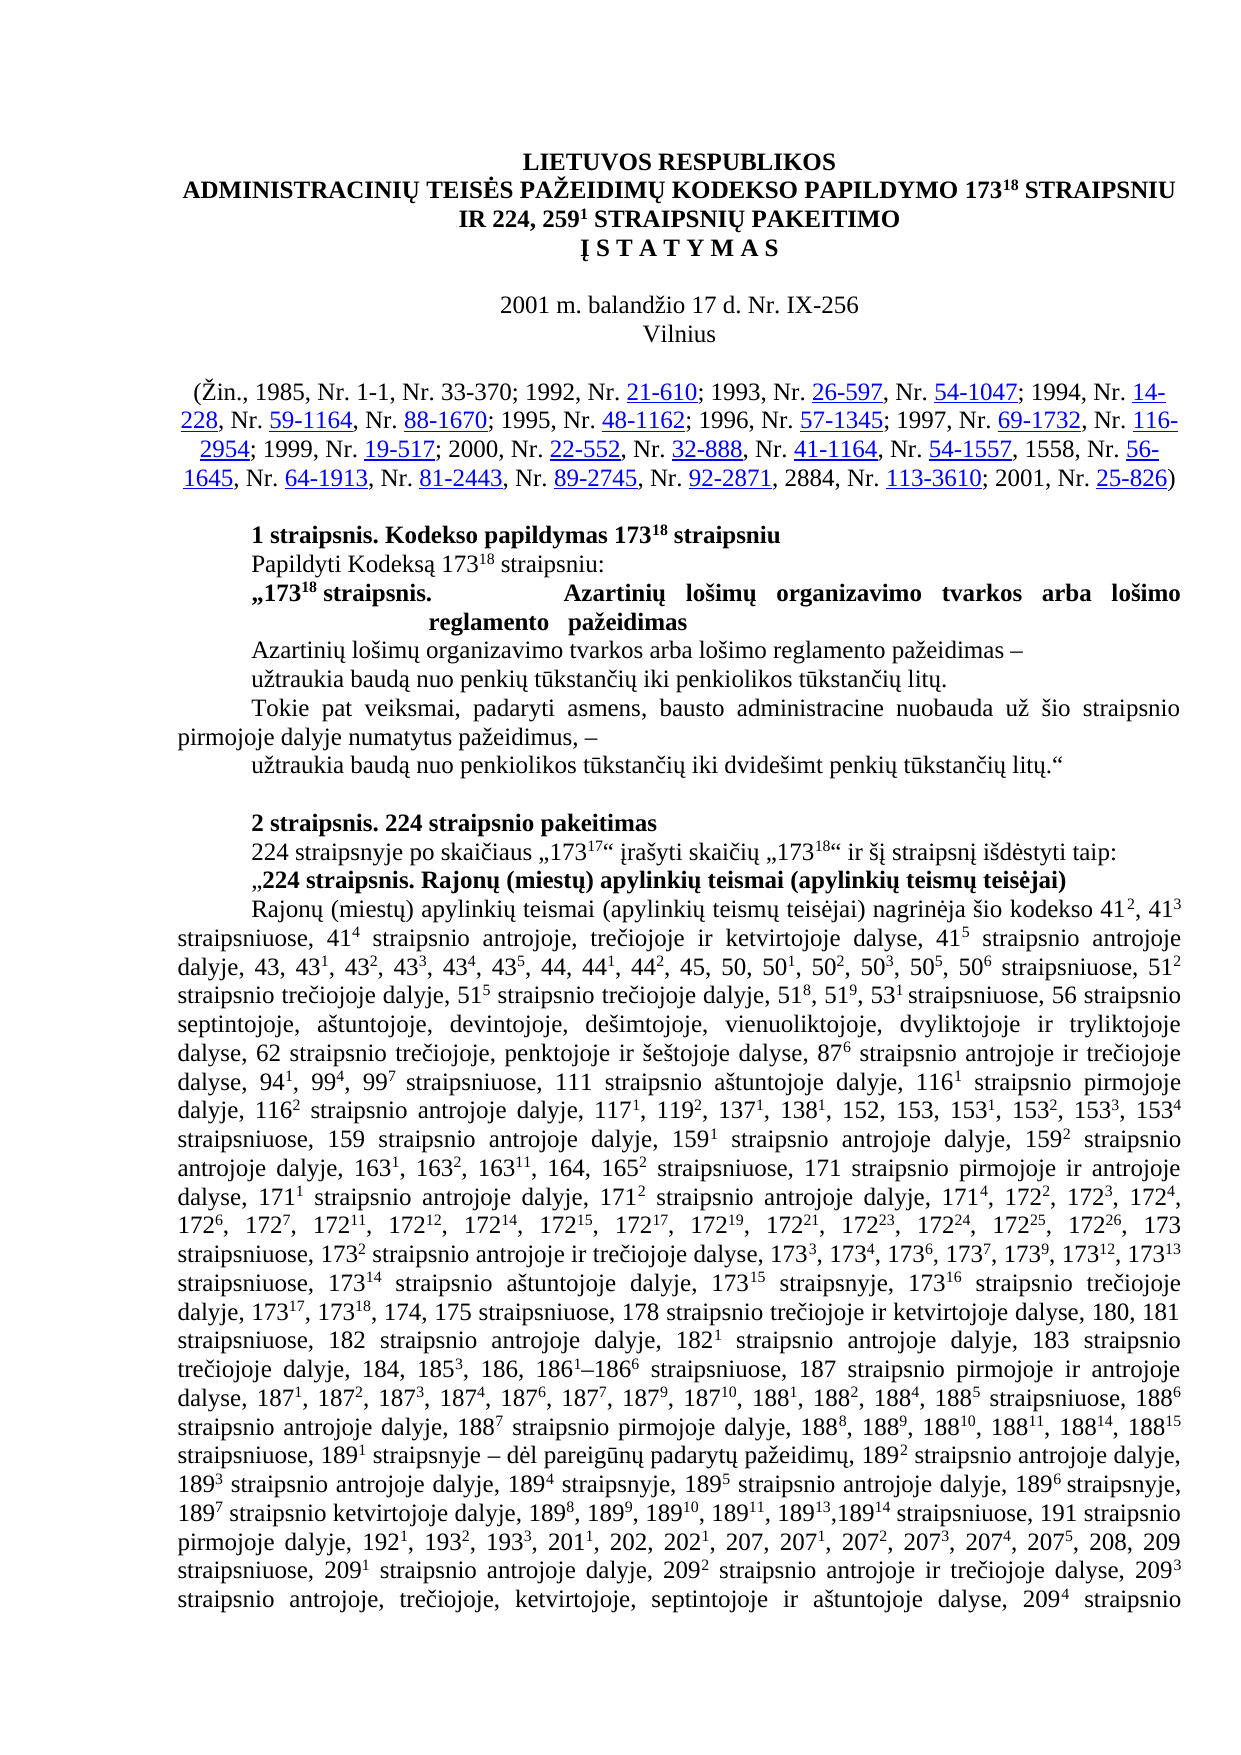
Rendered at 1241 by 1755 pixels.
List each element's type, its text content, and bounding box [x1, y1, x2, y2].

text Papildyti Kodeksą 17318 straipsniu: [177, 549, 1181, 578]
text užtraukia baudą nuo penkiolikos tūkstančių iki dvidešimt penkių tūkstančių litų.“ [177, 751, 1181, 779]
text LIETUVOS RESPUBLIKOS [177, 147, 1181, 176]
text „224 straipsnis. Rajonų (miestų) apylinkių teismai (apylinkių teismų teisėjai) [177, 866, 1181, 894]
text ADMINISTRACINIŲ TEISĖS PAŽEIDIMŲ KODEKSO PAPILDYMO 17318 STRAIPSNIU IR 224, 2591 STRAIPSNIŲ PAKEITIMO [177, 176, 1181, 233]
text Azartinių lošimų organizavimo tvarkos arba lošimo reglamento pažeidimas – [177, 636, 1181, 664]
text Tokie pat veiksmai, padaryti asmens, bausto administracine nuobauda už šio straipsnio pirmojoje dalyje numatytus pažeidimus, – [177, 693, 1181, 751]
text užtraukia baudą nuo penkių tūkstančių iki penkiolikos tūkstančių litų. [177, 664, 1181, 693]
text Į S T A T Y M A S [177, 233, 1181, 262]
text Vilnius [177, 319, 1181, 348]
text Rajonų (miestų) apylinkių teismai (apylinkių teismų teisėjai) nagrinėja šio kodekso 412, 413 straipsniuose, 414 straipsnio antrojoje, trečiojoje ir ketvirtojoje dalyse, 415 straipsnio antrojoje dalyje, 43, 431, 432, 433, 434, 435, 44, 441, 442, 45, 50, 501, 502, 503, 505, 506 straipsniuose, 512 straipsnio trečiojoje dalyje, 515 straipsnio trečiojoje dalyje, 518, 519, 531 straipsniuose, 56 straipsnio septintojoje, aštuntojoje, devintojoje, dešimtojoje, vienuoliktojoje, dvyliktojoje ir tryliktojoje dalyse, 62 straipsnio trečiojoje, penktojoje ir šeštojoje dalyse, 876 straipsnio antrojoje ir trečiojoje dalyse, 941, 994, 997 straipsniuose, 111 straipsnio aštuntojoje dalyje, 1161 straipsnio pirmojoje dalyje, 1162 straipsnio antrojoje dalyje, 1171, 1192, 1371, 1381, 152, 153, 1531, 1532, 1533, 1534 straipsniuose, 159 straipsnio antrojoje dalyje, 1591 straipsnio antrojoje dalyje, 1592 straipsnio antrojoje dalyje, 1631, 1632, 16311, 164, 1652 straipsniuose, 171 straipsnio pirmojoje ir antrojoje dalyse, 1711 straipsnio antrojoje dalyje, 1712 straipsnio antrojoje dalyje, 1714, 1722, 1723, 1724, 1726, 1727, 17211, 17212, 17214, 17215, 17217, 17219, 17221, 17223, 17224, 17225, 17226, 173 straipsniuose, 1732 straipsnio antrojoje ir trečiojoje dalyse, 1733, 1734, 1736, 1737, 1739, 17312, 17313 straipsniuose, 17314 straipsnio aštuntojoje dalyje, 17315 straipsnyje, 17316 straipsnio trečiojoje dalyje, 17317, 17318, 174, 175 straipsniuose, 178 straipsnio trečiojoje ir ketvirtojoje dalyse, 180, 181 straipsniuose, 182 straipsnio antrojoje dalyje, 1821 straipsnio antrojoje dalyje, 183 straipsnio trečiojoje dalyje, 184, 1853, 186, 1861–1866 straipsniuose, 187 straipsnio pirmojoje ir antrojoje dalyse, 1871, 1872, 1873, 1874, 1876, 1877, 1879, 18710, 1881, 1882, 1884, 1885 straipsniuose, 1886 straipsnio antrojoje dalyje, 1887 straipsnio pirmojoje dalyje, 1888, 1889, 18810, 18811, 18814, 18815 straipsniuose, 1891 straipsnyje – dėl pareigūnų padarytų pažeidimų, 1892 straipsnio antrojoje dalyje, 1893 straipsnio antrojoje dalyje, 1894 straipsnyje, 1895 straipsnio antrojoje dalyje, 1896 straipsnyje, 1897 straipsnio ketvirtojoje dalyje, 1898, 1899, 18910, 18911, 18913,18914 straipsniuose, 191 straipsnio pirmojoje dalyje, 1921, 1932, 1933, 2011, 202, 2021, 207, 2071, 2072, 2073, 2074, 2075, 208, 209 straipsniuose, 2091 straipsnio antrojoje dalyje, 2092 straipsnio antrojoje ir trečiojoje dalyse, 2093 straipsnio antrojoje, trečiojoje, ketvirtojoje, septintojoje ir aštuntojoje dalyse, 2094 straipsnio [177, 894, 1181, 1613]
text 1 straipsnis. Kodekso papildymas 17318 straipsniu [177, 521, 1181, 549]
text (Žin., 1985, Nr. 1-1, Nr. 33-370; 1992, Nr. 21-610; 1993, Nr. 26-597, Nr. 54-1047; 1994, Nr. 14-228, Nr. 59-1164, Nr. 88-1670; 1995, Nr. 48-1162; 1996, Nr. 57-1345; 1997, Nr. 69-1732, Nr. 116-2954; 1999, Nr. 19-517; 2000, Nr. 22-552, Nr. 32-888, Nr. 41-1164, Nr. 54-1557, 1558, Nr. 56-1645, Nr. 64-1913, Nr. 81-2443, Nr. 89-2745, Nr. 92-2871, 2884, Nr. 113-3610; 2001, Nr. 25-826) [177, 377, 1181, 492]
text 2001 m. balandžio 17 d. Nr. IX-256 [177, 291, 1181, 319]
text 224 straipsnyje po skaičiaus „17317“ įrašyti skaičių „17318“ ir šį straipsnį išdėstyti taip: [177, 837, 1181, 866]
text 2 straipsnis. 224 straipsnio pakeitimas [177, 808, 1181, 837]
text „17318 straipsnis. Azartinių lošimų organizavimo tvarkos arba lošimo reglamento pažeidimas [251, 578, 1181, 636]
